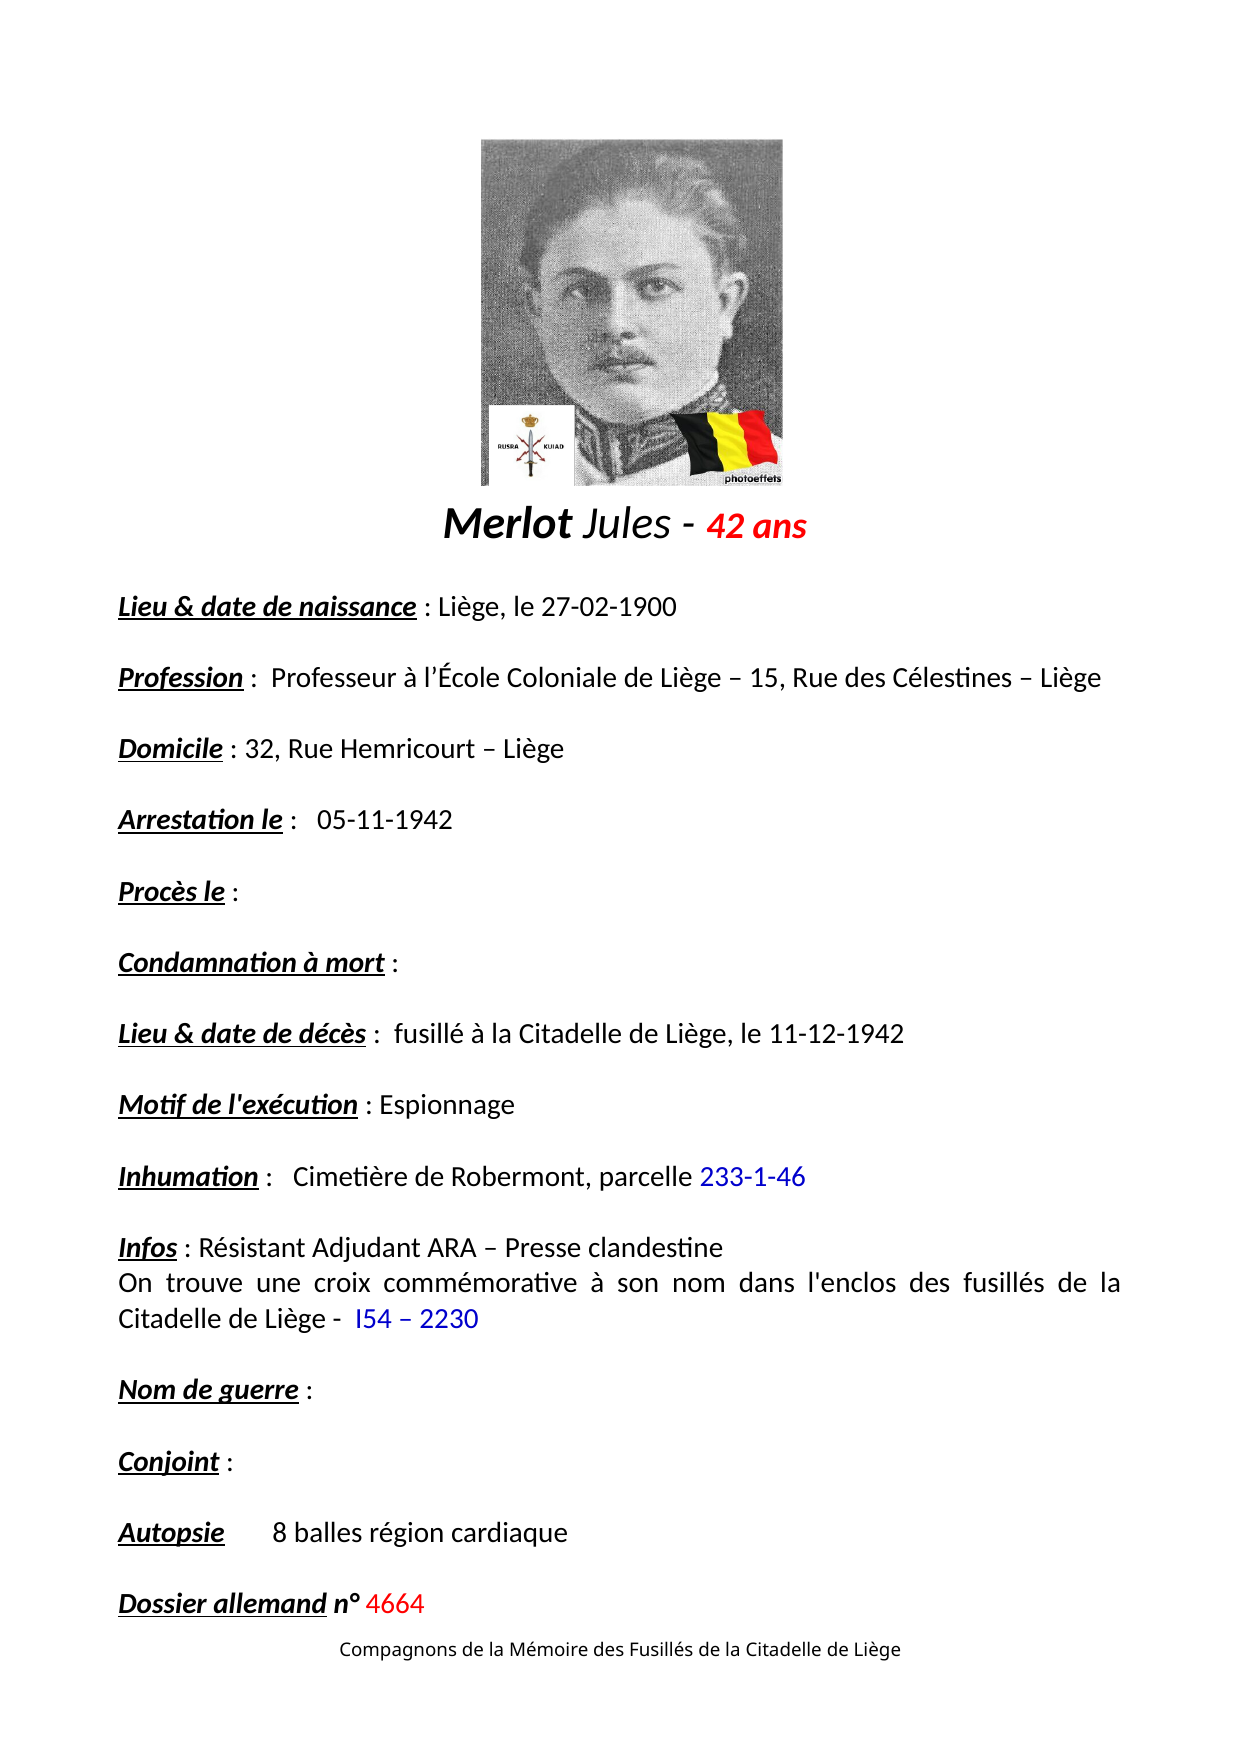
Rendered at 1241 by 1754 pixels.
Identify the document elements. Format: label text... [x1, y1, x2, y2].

text Arrestation le : 05-11-1942 [118, 801, 1122, 837]
text Merlot Jules - 42 ans [118, 75, 1122, 552]
text Nom de guerre : [118, 1371, 1122, 1407]
text Conjoint : [118, 1443, 1122, 1478]
text Dossier allemand n° 4664 [118, 1585, 1122, 1621]
text Infos : Résistant Adjudant ARA – Presse clandestine [118, 1229, 1122, 1264]
text On trouve une croix commémorative à son nom dans l'enclos des fusillés de la Citadelle de Liège - I54 – 2230 [118, 1264, 1122, 1336]
text Inhumation : Cimetière de Robermont, parcelle 233-1-46 [118, 1158, 1122, 1193]
text Procès le : [118, 873, 1122, 908]
text Condamnation à mort : [118, 944, 1122, 979]
text Profession : Professeur à l’École Coloniale de Liège – 15, Rue des Célestines – Liège [118, 659, 1122, 694]
text Domicile : 32, Rue Hemricourt – Liège [118, 730, 1122, 766]
text Motif de l'exécution : Espionnage [118, 1086, 1122, 1122]
text Autopsie 8 balles région cardiaque [118, 1514, 1122, 1549]
text Lieu & date de naissance : Liège, le 27-02-1900 [118, 588, 1122, 623]
text Lieu & date de décès : fusillé à la Citadelle de Liège, le 11-12-1942 [118, 1015, 1122, 1051]
